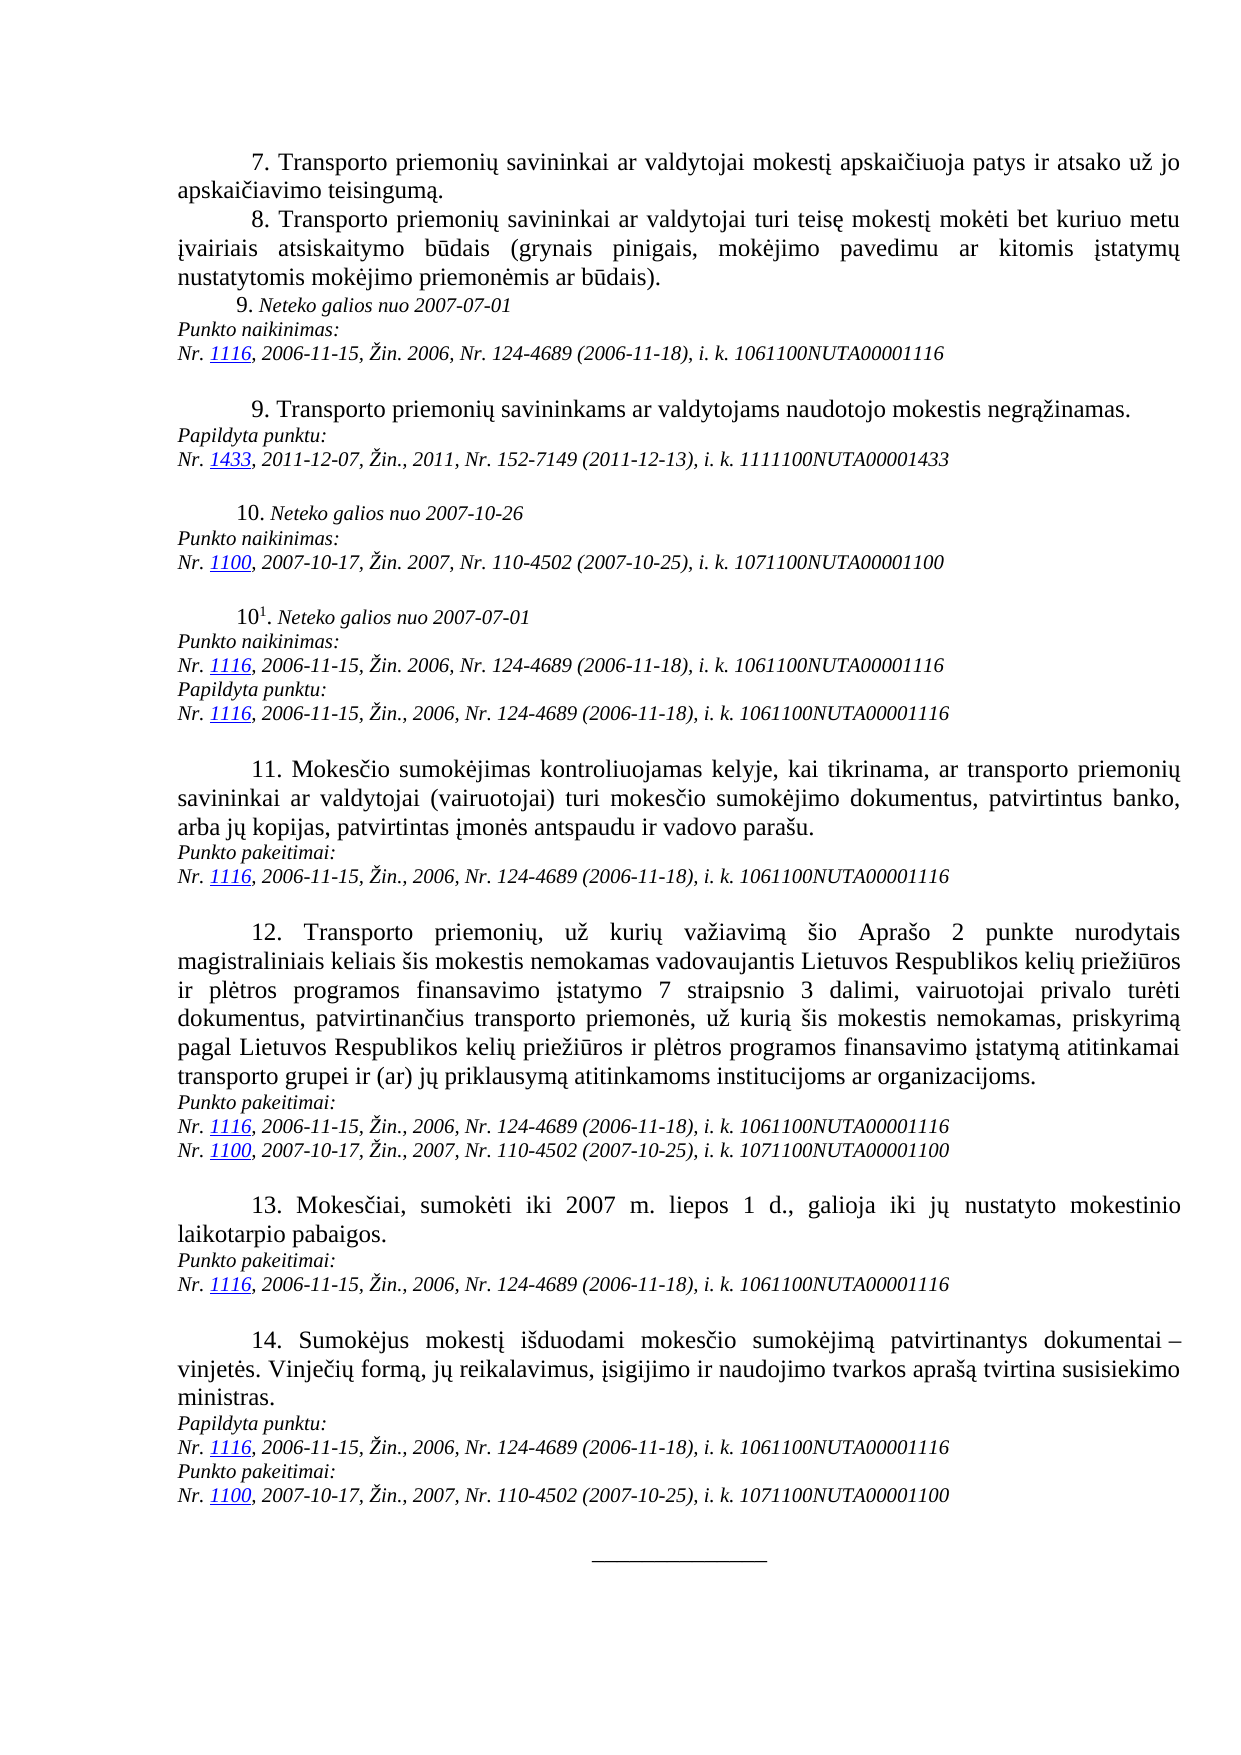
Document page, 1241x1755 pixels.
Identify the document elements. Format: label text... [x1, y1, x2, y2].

text Nr. 1433, 2011-12-07, Žin., 2011, Nr. 152-7149 (2011-12-13), i. k. 1111100NUTA00001433 [177, 447, 1181, 471]
text 14. Sumokėjus mokestį išduodami mokesčio sumokėjimą patvirtinantys dokumentai – vinjetės. Vinječių formą, jų reikalavimus, įsigijimo ir naudojimo tvarkos aprašą tvirtina susisiekimo ministras. [177, 1325, 1181, 1411]
text Punkto pakeitimai: [177, 840, 1181, 864]
text Nr. 1116, 2006-11-15, Žin., 2006, Nr. 124-4689 (2006-11-18), i. k. 1061100NUTA00001116 [177, 1272, 1181, 1296]
text 101. Neteko galios nuo 2007-07-01 [177, 603, 1181, 629]
text Nr. 1100, 2007-10-17, Žin. 2007, Nr. 110-4502 (2007-10-25), i. k. 1071100NUTA00001100 [177, 550, 1181, 574]
text Nr. 1116, 2006-11-15, Žin., 2006, Nr. 124-4689 (2006-11-18), i. k. 1061100NUTA00001116 [177, 864, 1181, 888]
text Punkto pakeitimai: [177, 1248, 1181, 1272]
text Punkto pakeitimai: [177, 1459, 1181, 1483]
text Punkto naikinimas: [177, 526, 1181, 550]
text Papildyta punktu: [177, 677, 1181, 701]
text Nr. 1116, 2006-11-15, Žin., 2006, Nr. 124-4689 (2006-11-18), i. k. 1061100NUTA00001116 [177, 1435, 1181, 1459]
text 10. Neteko galios nuo 2007-10-26 [177, 499, 1181, 526]
text 9. Transporto priemonių savininkams ar valdytojams naudotojo mokestis negrąžinamas. [177, 394, 1181, 423]
text Nr. 1116, 2006-11-15, Žin., 2006, Nr. 124-4689 (2006-11-18), i. k. 1061100NUTA00001116 [177, 1114, 1181, 1138]
text Nr. 1100, 2007-10-17, Žin., 2007, Nr. 110-4502 (2007-10-25), i. k. 1071100NUTA00001100 [177, 1138, 1181, 1162]
text Punkto naikinimas: [177, 317, 1181, 341]
text ______________ [177, 1536, 1181, 1565]
text 11. Mokesčio sumokėjimas kontroliuojamas kelyje, kai tikrinama, ar transporto priemonių savininkai ar valdytojai (vairuotojai) turi mokesčio sumokėjimo dokumentus, patvirtintus banko, arba jų kopijas, patvirtintas įmonės antspaudu ir vadovo parašu. [177, 754, 1181, 840]
text 8. Transporto priemonių savininkai ar valdytojai turi teisę mokestį mokėti bet kuriuo metu įvairiais atsiskaitymo būdais (grynais pinigais, mokėjimo pavedimu ar kitomis įstatymų nustatytomis mokėjimo priemonėmis ar būdais). [177, 204, 1181, 291]
text 7. Transporto priemonių savininkai ar valdytojai mokestį apskaičiuoja patys ir atsako už jo apskaičiavimo teisingumą. [177, 147, 1181, 204]
text Punkto naikinimas: [177, 629, 1181, 653]
text Nr. 1116, 2006-11-15, Žin. 2006, Nr. 124-4689 (2006-11-18), i. k. 1061100NUTA00001116 [177, 653, 1181, 677]
text Nr. 1116, 2006-11-15, Žin. 2006, Nr. 124-4689 (2006-11-18), i. k. 1061100NUTA00001116 [177, 341, 1181, 365]
text 9. Neteko galios nuo 2007-07-01 [177, 291, 1181, 317]
text 13. Mokesčiai, sumokėti iki 2007 m. liepos 1 d., galioja iki jų nustatyto mokestinio laikotarpio pabaigos. [177, 1191, 1181, 1248]
text 12. Transporto priemonių, už kurių važiavimą šio Aprašo 2 punkte nurodytais magistraliniais keliais šis mokestis nemokamas vadovaujantis Lietuvos Respublikos kelių priežiūros ir plėtros programos finansavimo įstatymo 7 straipsnio 3 dalimi, vairuotojai privalo turėti dokumentus, patvirtinančius transporto priemonės, už kurią šis mokestis nemokamas, priskyrimą pagal Lietuvos Respublikos kelių priežiūros ir plėtros programos finansavimo įstatymą atitinkamai transporto grupei ir (ar) jų priklausymą atitinkamoms institucijoms ar organizacijoms. [177, 917, 1181, 1090]
text Papildyta punktu: [177, 1411, 1181, 1435]
text Papildyta punktu: [177, 423, 1181, 447]
text Punkto pakeitimai: [177, 1090, 1181, 1114]
text Nr. 1100, 2007-10-17, Žin., 2007, Nr. 110-4502 (2007-10-25), i. k. 1071100NUTA00001100 [177, 1483, 1181, 1507]
text Nr. 1116, 2006-11-15, Žin., 2006, Nr. 124-4689 (2006-11-18), i. k. 1061100NUTA00001116 [177, 701, 1181, 725]
